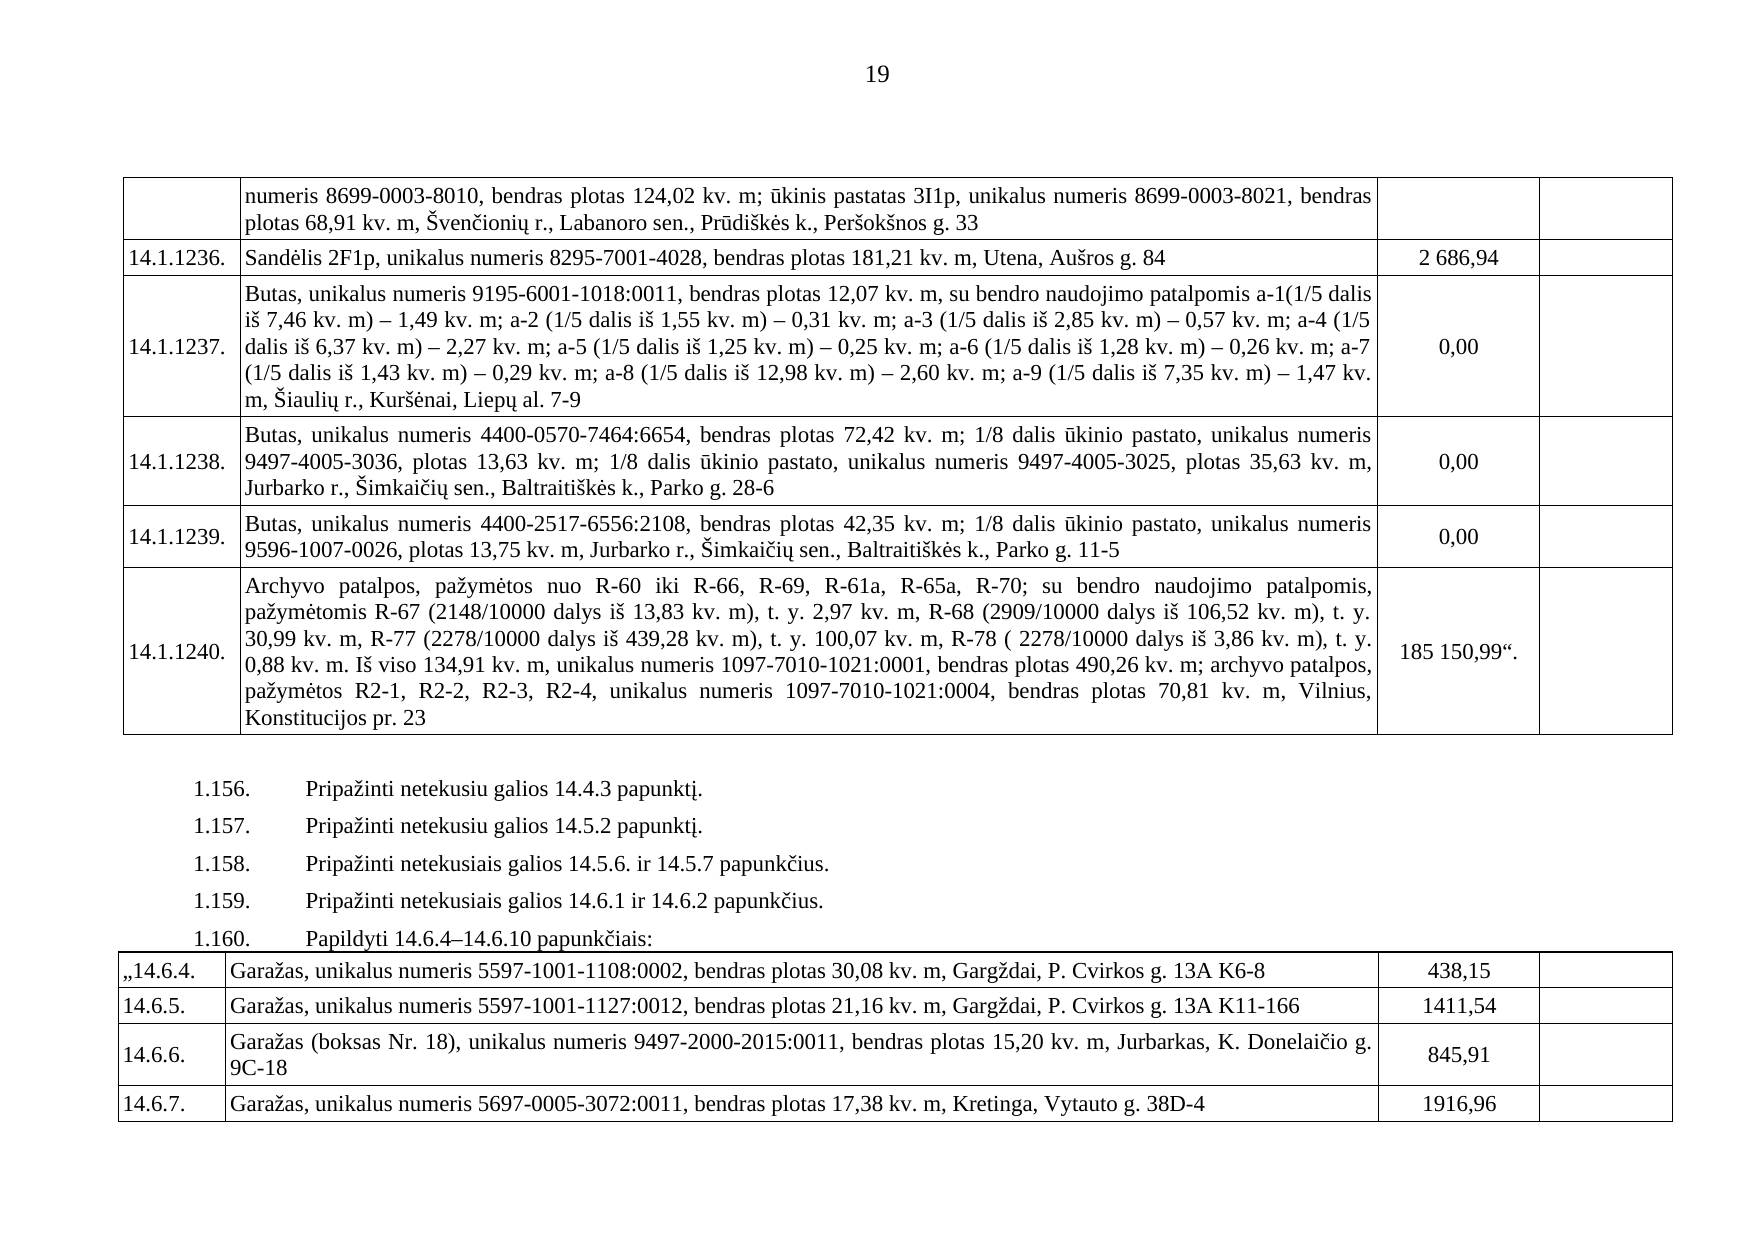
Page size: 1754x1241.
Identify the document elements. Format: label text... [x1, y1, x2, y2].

table_cell 14.1.1237. [124, 276, 240, 416]
table_cell [1540, 988, 1672, 1023]
table_cell Butas, unikalus numeris 9195-6001-1018:0011, bendras plotas 12,07 kv. m, su bendro naudojimo patalpomis a-1(1/5 dalis iš 7,46 kv. m) – 1,49 kv. m; a-2 (1/5 dalis iš 1,55 kv. m) – 0,31 kv. m; a-3 (1/5 dalis iš 2,85 kv. m) – 0,57 kv. m; a-4 (1/5 dalis iš 6,37 kv. m) – 2,27 kv. m; a-5 (1/5 dalis iš 1,25 kv. m) – 0,25 kv. m; a-6 (1/5 dalis iš 1,28 kv. m) – 0,26 kv. m; a-7 (1/5 dalis iš 1,43 kv. m) – 0,29 kv. m; a-8 (1/5 dalis iš 12,98 kv. m) – 2,60 kv. m; a-9 (1/5 dalis iš 7,35 kv. m) – 1,47 kv. m, Šiaulių r., Kuršėnai, Liepų al. 7-9 [241, 276, 1377, 416]
table_cell [1540, 1086, 1672, 1121]
table_cell numeris 8699-0003-8010, bendras plotas 124,02 kv. m; ūkinis pastatas 3I1p, unikalus numeris 8699-0003-8021, bendras plotas 68,91 kv. m, Švenčionių r., Labanoro sen., Prūdiškės k., Peršokšnos g. 33 [241, 178, 1377, 239]
table_cell 2 686,94 [1378, 240, 1539, 275]
table_header „14.6.4. [119, 953, 225, 987]
text 1.160. Papildyti 14.6.4–14.6.10 papunkčiais: [193, 914, 1636, 951]
table_cell Garažas, unikalus numeris 5697-0005-3072:0011, bendras plotas 17,38 kv. m, Kretinga, Vytauto g. 38D-4 [226, 1086, 1378, 1121]
table_cell 14.6.5. [119, 988, 225, 1023]
table_cell [1540, 568, 1672, 734]
table_header 438,15 [1379, 953, 1539, 987]
text 1.158. Pripažinti netekusiais galios 14.5.6. ir 14.5.7 papunkčius. [193, 839, 1636, 876]
table_cell 185 150,99“. [1378, 568, 1539, 734]
table_cell [1378, 178, 1539, 239]
table_cell Garažas (boksas Nr. 18), unikalus numeris 9497-2000-2015:0011, bendras plotas 15,20 kv. m, Jurbarkas, K. Donelaičio g. 9C-18 [226, 1024, 1378, 1085]
table_header [1540, 953, 1672, 987]
table_cell 14.6.7. [119, 1086, 225, 1121]
table_cell [1540, 417, 1672, 504]
table_cell 1916,96 [1379, 1086, 1539, 1121]
table_cell 14.1.1239. [124, 506, 240, 567]
text 1.157. Pripažinti netekusiu galios 14.5.2 papunktį. [193, 801, 1636, 839]
table_cell Garažas, unikalus numeris 5597-1001-1127:0012, bendras plotas 21,16 kv. m, Gargždai, P. Cvirkos g. 13A K11-166 [226, 988, 1378, 1023]
table_cell 14.1.1236. [124, 240, 240, 275]
table_cell Sandėlis 2F1p, unikalus numeris 8295-7001-4028, bendras plotas 181,21 kv. m, Utena, Aušros g. 84 [241, 240, 1377, 275]
table_cell 0,00 [1378, 276, 1539, 416]
text 1.159. Pripažinti netekusiais galios 14.6.1 ir 14.6.2 papunkčius. [193, 876, 1636, 914]
table_cell Archyvo patalpos, pažymėtos nuo R-60 iki R-66, R-69, R-61a, R-65a, R-70; su bendro naudojimo patalpomis, pažymėtomis R-67 (2148/10000 dalys iš 13,83 kv. m), t. y. 2,97 kv. m, R-68 (2909/10000 dalys iš 106,52 kv. m), t. y. 30,99 kv. m, R-77 (2278/10000 dalys iš 439,28 kv. m), t. y. 100,07 kv. m, R-78 ( 2278/10000 dalys iš 3,86 kv. m), t. y. 0,88 kv. m. Iš viso 134,91 kv. m, unikalus numeris 1097-7010-1021:0001, bendras plotas 490,26 kv. m; archyvo patalpos, pažymėtos R2-1, R2-2, R2-3, R2-4, unikalus numeris 1097-7010-1021:0004, bendras plotas 70,81 kv. m, Vilnius, Konstitucijos pr. 23 [241, 568, 1377, 734]
table_cell [1540, 506, 1672, 567]
table_cell 0,00 [1378, 506, 1539, 567]
table_header Garažas, unikalus numeris 5597-1001-1108:0002, bendras plotas 30,08 kv. m, Gargždai, P. Cvirkos g. 13A K6-8 [226, 953, 1378, 987]
table_cell [1540, 1024, 1672, 1085]
table_cell [1540, 276, 1672, 416]
text 1.156. Pripažinti netekusiu galios 14.4.3 papunktį. [193, 764, 1636, 801]
table_cell 14.1.1238. [124, 417, 240, 504]
table_cell 1411,54 [1379, 988, 1539, 1023]
table_cell 845,91 [1379, 1024, 1539, 1085]
table_cell Butas, unikalus numeris 4400-0570-7464:6654, bendras plotas 72,42 kv. m; 1/8 dalis ūkinio pastato, unikalus numeris 9497-4005-3036, plotas 13,63 kv. m; 1/8 dalis ūkinio pastato, unikalus numeris 9497-4005-3025, plotas 35,63 kv. m, Jurbarko r., Šimkaičių sen., Baltraitiškės k., Parko g. 28-6 [241, 417, 1377, 504]
table_cell [1540, 240, 1672, 275]
table_cell [1540, 178, 1672, 239]
table_cell 14.6.6. [119, 1024, 225, 1085]
table_cell 0,00 [1378, 417, 1539, 504]
table_cell Butas, unikalus numeris 4400-2517-6556:2108, bendras plotas 42,35 kv. m; 1/8 dalis ūkinio pastato, unikalus numeris 9596-1007-0026, plotas 13,75 kv. m, Jurbarko r., Šimkaičių sen., Baltraitiškės k., Parko g. 11-5 [241, 506, 1377, 567]
table_cell 14.1.1240. [124, 568, 240, 734]
table_cell [124, 178, 240, 239]
